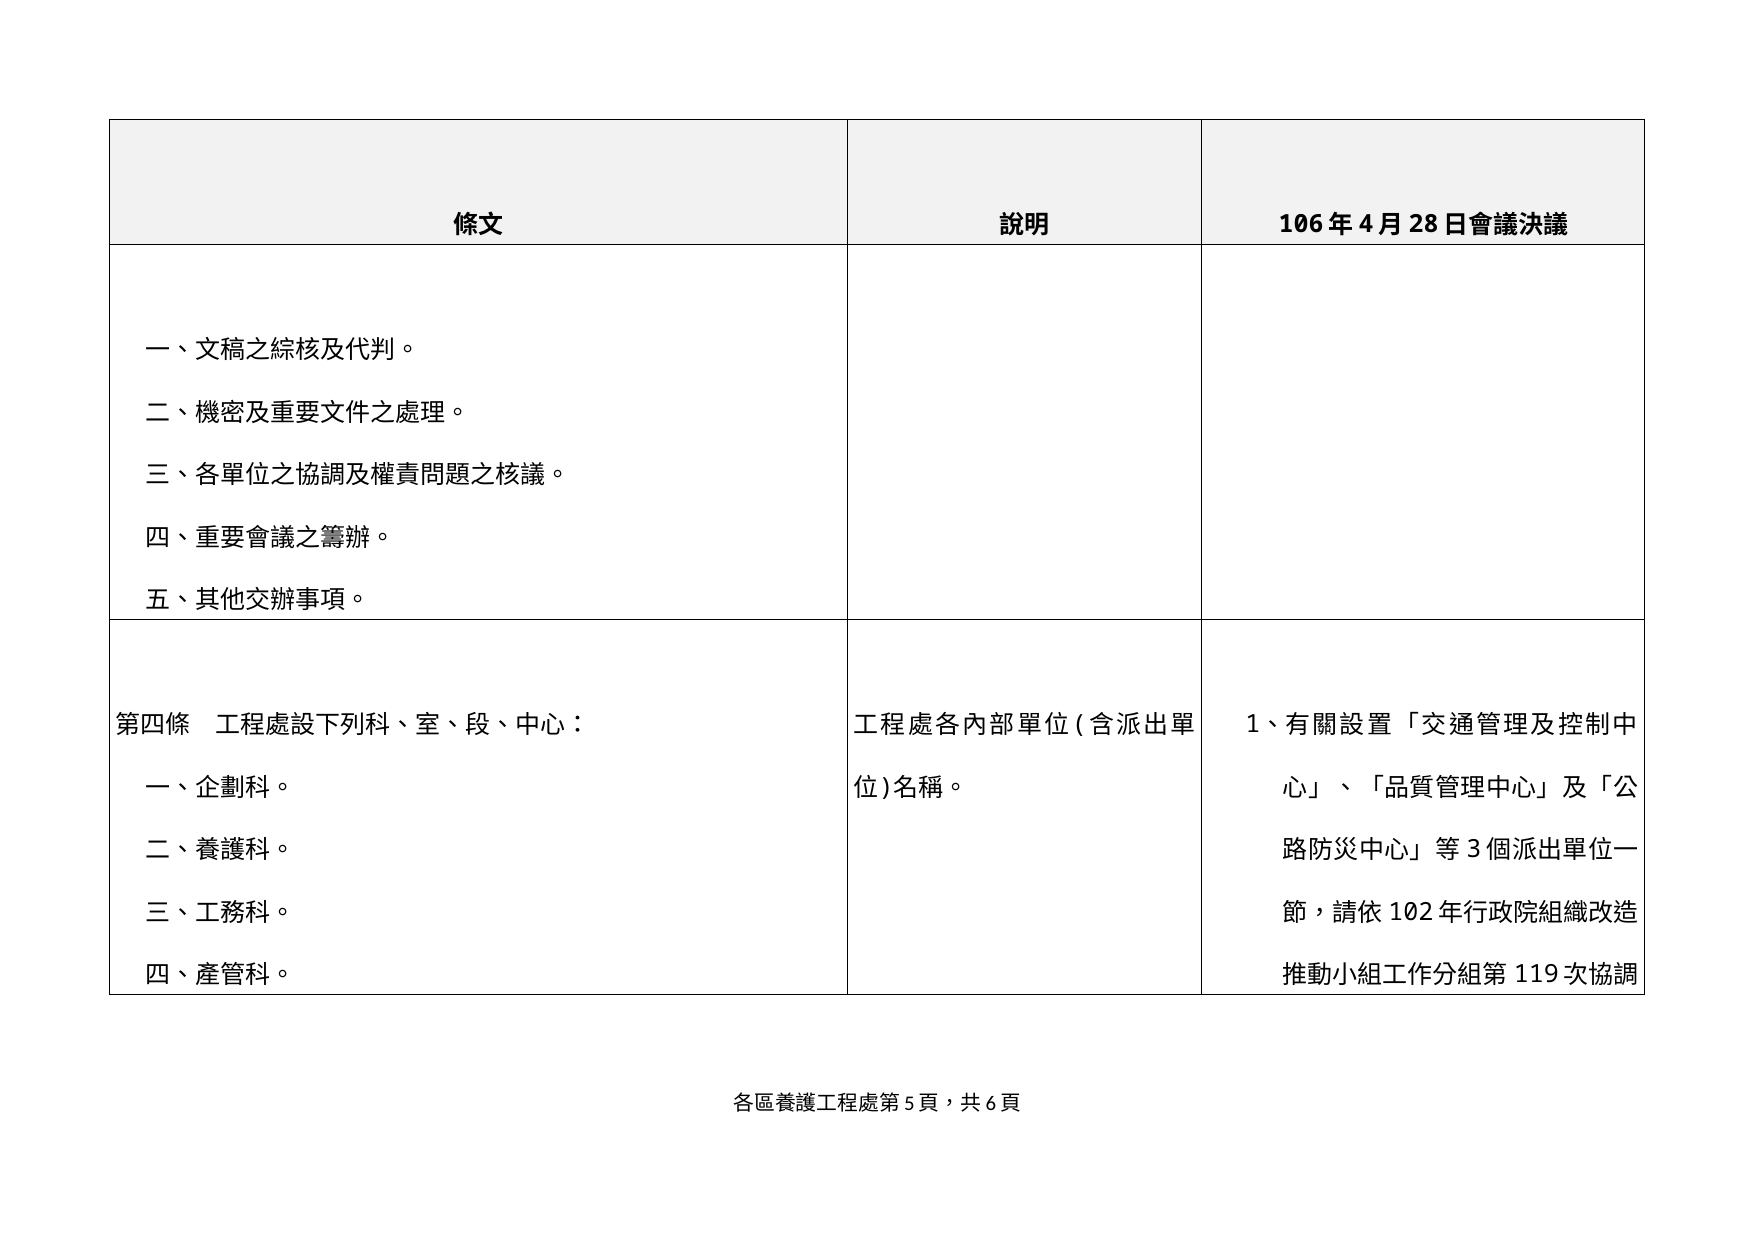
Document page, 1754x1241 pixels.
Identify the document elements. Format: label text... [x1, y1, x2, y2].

table_header 106年4月28日會議決議 [1202, 120, 1644, 244]
table_cell 有關設置「交通管理及控制中心」、「品質管理中心」及「公路防災中心」等3個派出單位一節，請依102年行政院組織改造推動小組工作分組第119次協調 [1202, 620, 1644, 994]
table_cell 工程處各內部單位(含派出單位)名稱。 [848, 620, 1201, 994]
table_cell 一、文稿之綜核及代判。 二、機密及重要文件之處理。 三、各單位之協調及權責問題之核議。 四、重要會議之籌辦。 五、其他交辦事項。 [110, 245, 847, 619]
table_header 條文 [110, 120, 847, 244]
table_cell [1202, 245, 1644, 619]
table_header 說明 [848, 120, 1201, 244]
table_cell 第四條 工程處設下列科、室、段、中心： 一、企劃科。 二、養護科。 三、工務科。 四、產管科。 [110, 620, 847, 994]
table_cell [848, 245, 1201, 619]
